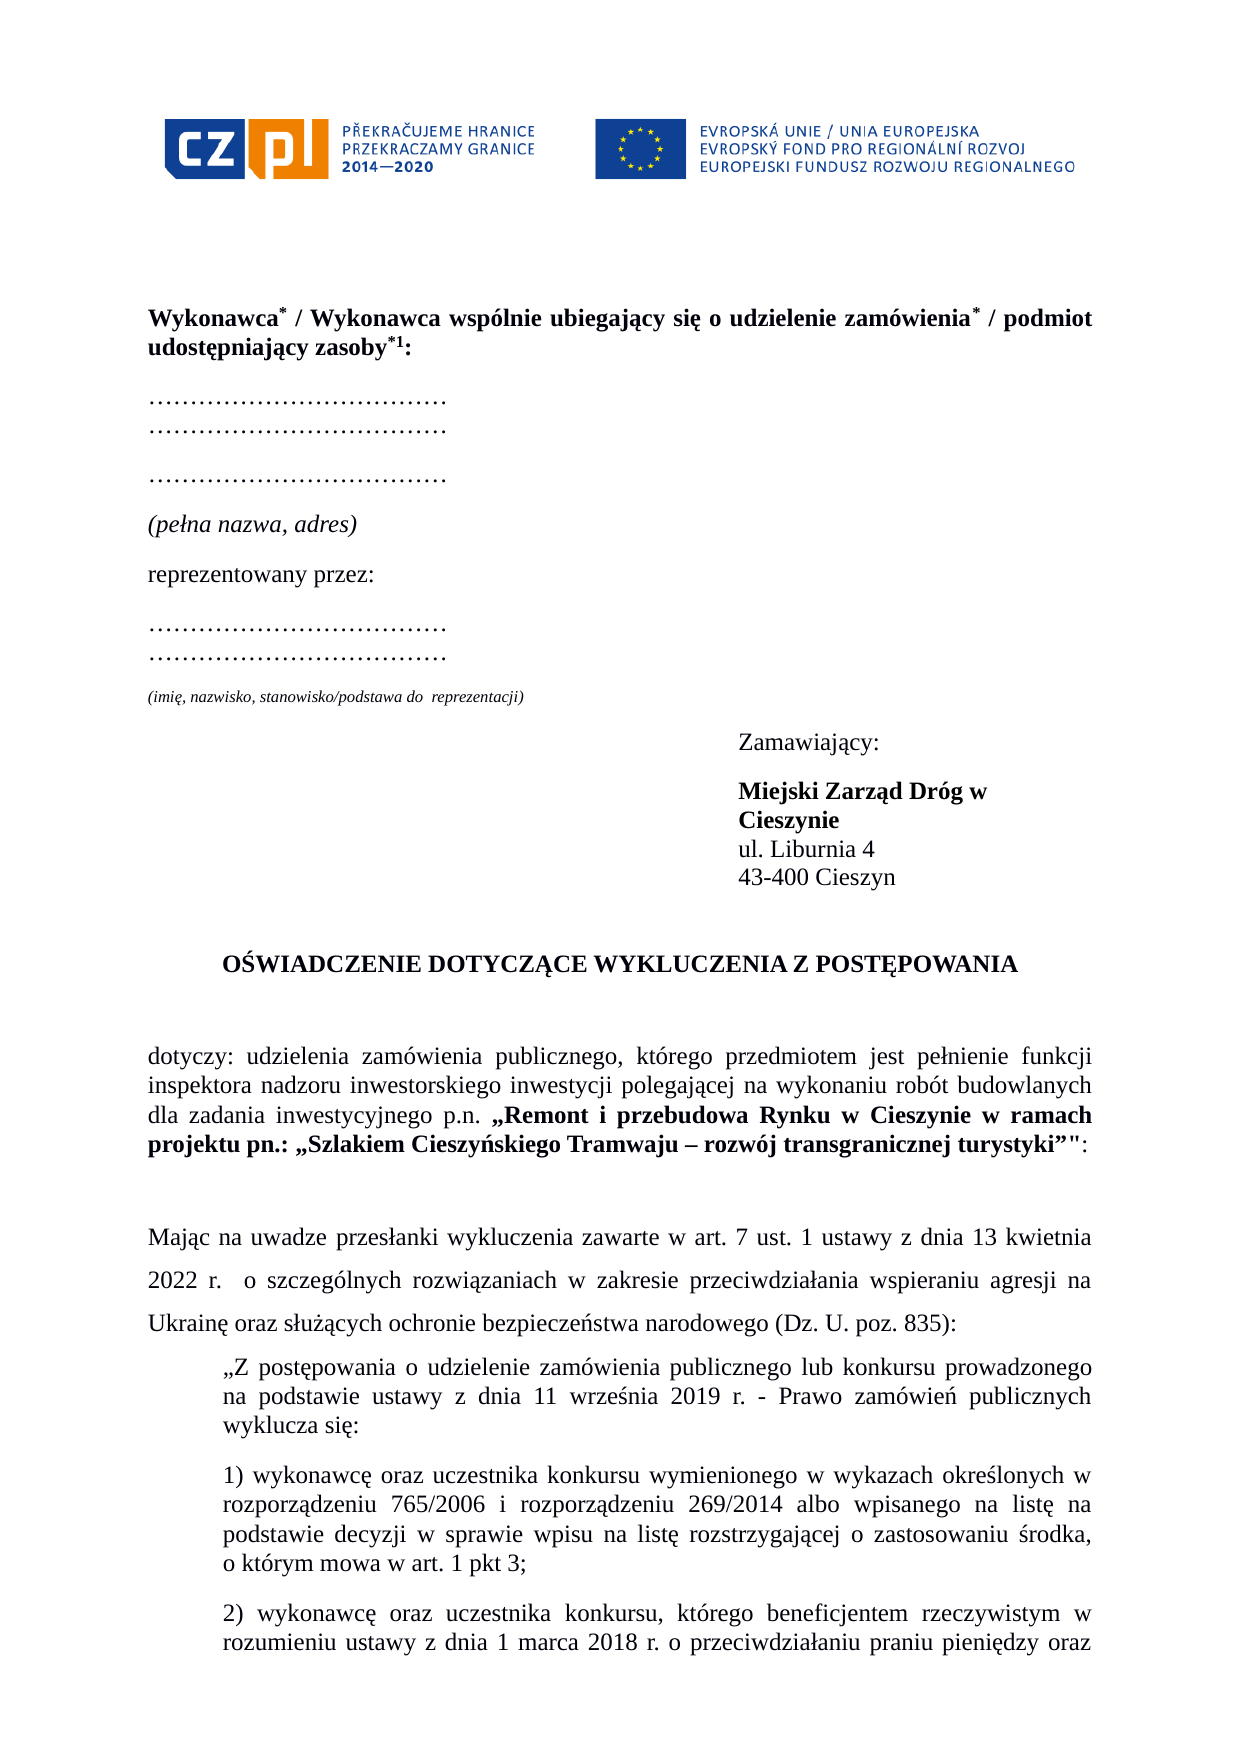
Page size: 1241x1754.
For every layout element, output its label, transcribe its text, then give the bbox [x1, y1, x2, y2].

text Wykonawca* / Wykonawca wspólnie ubiegający się o udzielenie zamówienia* / podmiot udostępniający zasoby*1: [148, 303, 1093, 360]
list 2) wykonawcę oraz uczestnika konkursu, którego beneficjentem rzeczywistym w rozumieniu ustawy z dnia 1 marca 2018 r. o przeciwdziałaniu praniu pieniędzy oraz [223, 1598, 1093, 1656]
picture [149, 105, 1091, 193]
text reprezentowany przez: [148, 559, 1093, 587]
text ……………………………………………………………… [148, 381, 472, 439]
text (imię, nazwisko, stanowisko/podstawa do reprezentacji) [148, 687, 679, 706]
list Miejski Zarząd Dróg w Cieszynie [738, 776, 1093, 834]
list ul. Liburnia 4 [738, 834, 1093, 862]
text ……………………………………………………………… [148, 608, 472, 666]
text OŚWIADCZENIE DOTYCZĄCE WYKLUCZENIA Z POSTĘPOWANIA [148, 949, 1093, 977]
text Zamawiający: [738, 727, 1051, 755]
list 1) wykonawcę oraz uczestnika konkursu wymienionego w wykazach określonych w rozporządzeniu 765/2006 i rozporządzeniu 269/2014 albo wpisanego na listę na podstawie decyzji w sprawie wpisu na listę rozstrzygającej o zastosowaniu środka, o którym mowa w art. 1 pkt 3; [223, 1460, 1093, 1577]
text (pełna nazwa, adres) [148, 509, 472, 538]
list „Z postępowania o udzielenie zamówienia publicznego lub konkursu prowadzonego na podstawie ustawy z dnia 11 września 2019 r. - Prawo zamówień publicznych wyklucza się: [223, 1352, 1093, 1439]
list 43-400 Cieszyn [738, 862, 1093, 891]
text Mając na uwadze przesłanki wykluczenia zawarte w art. 7 ust. 1 ustawy z dnia 13 kwietnia 2022 r. o szczególnych rozwiązaniach w zakresie przeciwdziałania wspieraniu agresji na Ukrainę oraz służących ochronie bezpieczeństwa narodowego (Dz. U. poz. 835): [148, 1222, 1093, 1337]
text ……………………………… [148, 459, 472, 488]
text dotyczy: udzielenia zamówienia publicznego, którego przedmiotem jest pełnienie funkcji inspektora nadzoru inwestorskiego inwestycji polegającej na wykonaniu robót budowlanych dla zadania inwestycyjnego p.n. „Remont i przebudowa Rynku w Cieszynie w ramach projektu pn.: „Szlakiem Cieszyńskiego Tramwaju – rozwój transgranicznej turystyki”": [148, 1041, 1093, 1158]
